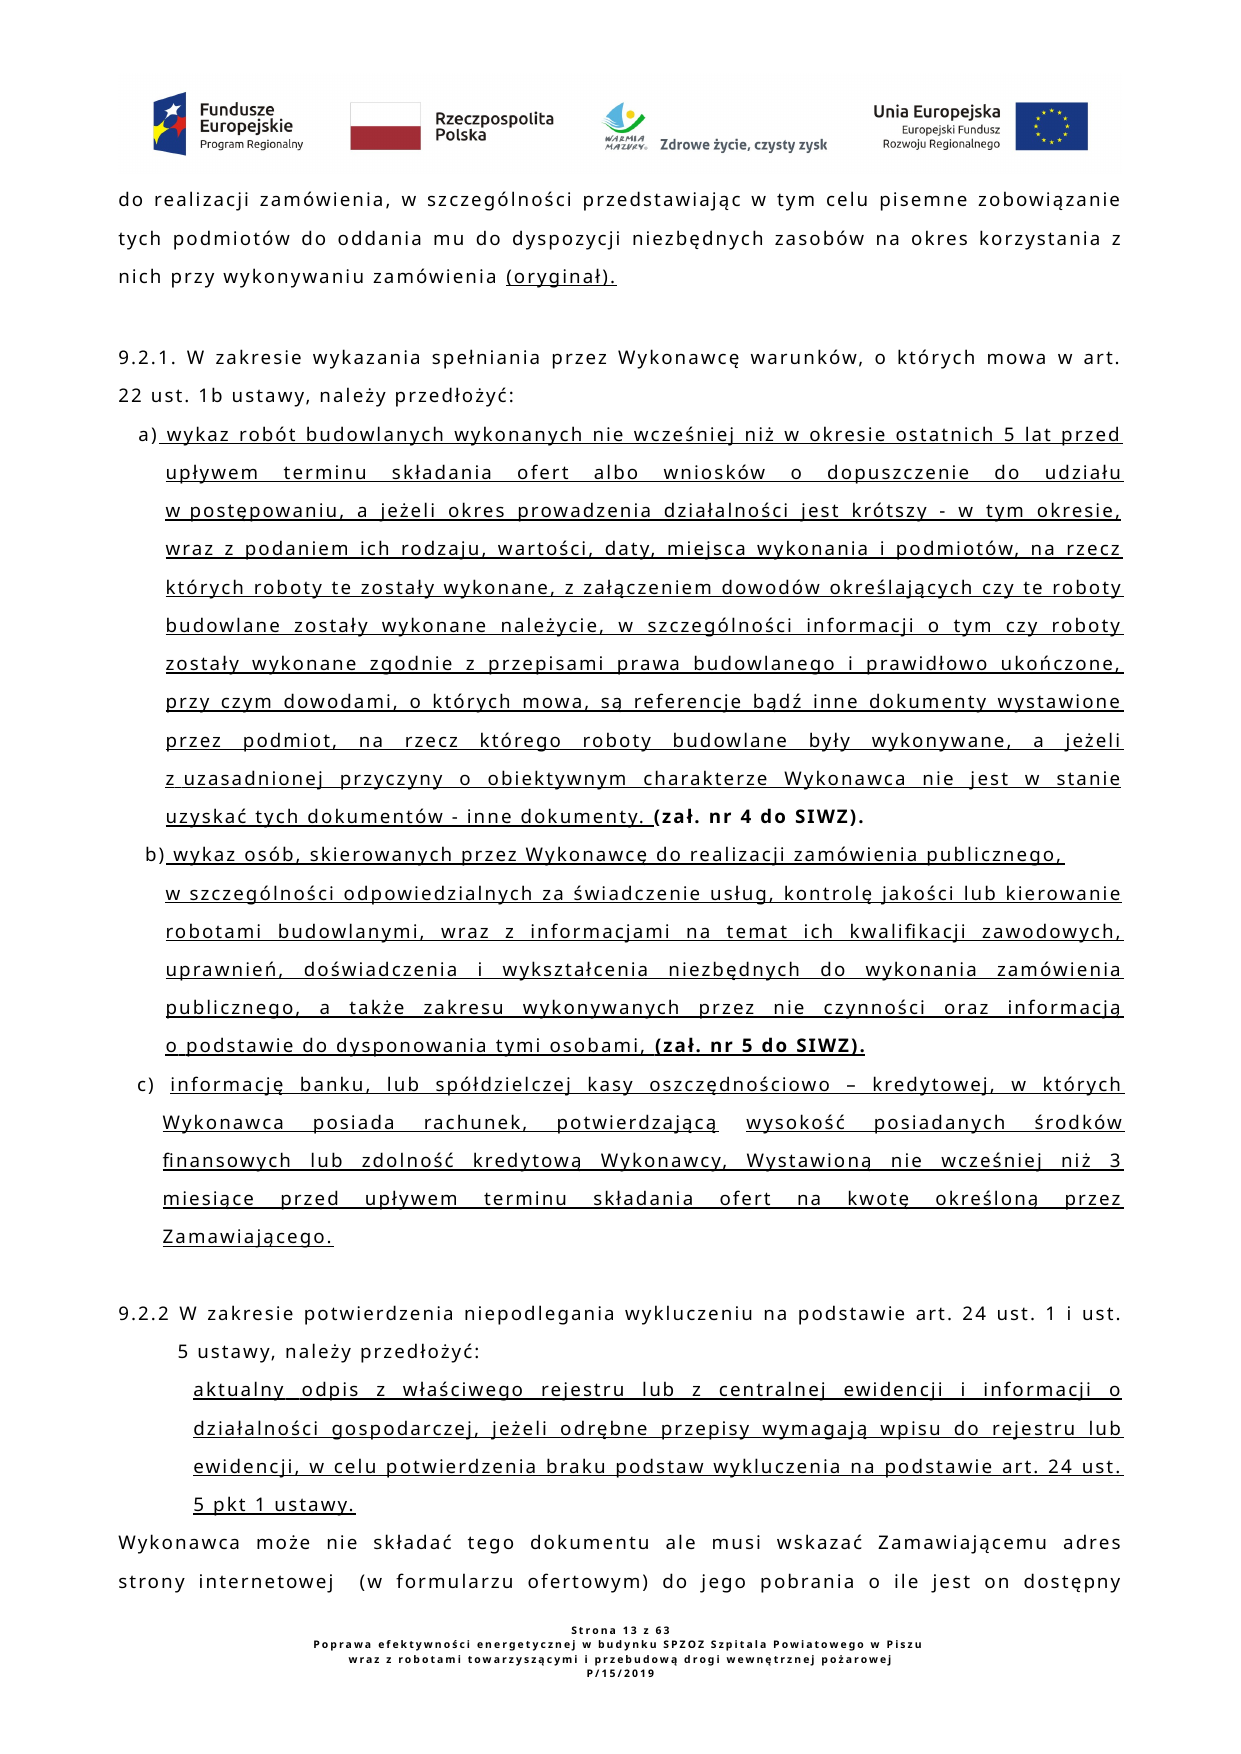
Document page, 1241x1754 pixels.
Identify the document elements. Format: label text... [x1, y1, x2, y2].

list aktualny odpis z właściwego rejestru lub z centralnej ewidencji i informacji o [193, 1377, 1122, 1398]
list b) wykaz osób, skierowanych przez Wykonawcę do realizacji zamówienia publicznego, [118, 842, 1122, 867]
text 9.2.2 W zakresie potwierdzenia niepodlegania wykluczeniu na podstawie art. 24 ust. 1 i ust. 5 ustawy, należy przedłożyć: [118, 1300, 1122, 1364]
list a) wykaz robót budowlanych wykonanych nie wcześniej niż w okresie ostatnich 5 lat przed upływem terminu składania ofert albo wniosków o dopuszczenie do udziału w postępowaniu, a jeżeli okres prowadzenia działalności jest krótszy - w tym okresie, wraz z podaniem ich rodzaju, wartości, daty, miejsca wykonania i podmiotów, na rzecz których roboty te zostały wykonane, z załączeniem dowodów określających czy te roboty budowlane zostały wykonane należycie, w szczególności informacji o tym czy roboty zostały wykonane zgodnie z przepisami prawa budowlanego i prawidłowo ukończone, przy czym dowodami, o których mowa, są referencje bądź inne dokumenty wystawione przez podmiot, na rzecz którego roboty budowlane były wykonywane, a jeżeli z uzasadnionej przyczyny o obiektywnym charakterze Wykonawca nie jest w stanie uzyskać tych dokumentów - inne dokumenty. (zał. nr 4 do SIWZ). [130, 421, 1122, 829]
text c) informację banku, lub spółdzielczej kasy oszczędnościowo – kredytowej, w których Wykonawca posiada rachunek, potwierdzającą wysokość posiadanych środków finansowych lub zdolność kredytową Wykonawcy, Wystawioną nie wcześniej niż 3 miesiące przed upływem terminu składania ofert na kwotę określoną przez Zamawiającego. [137, 1071, 1122, 1249]
list o podstawie do dysponowania tymi osobami, (zał. nr 5 do SIWZ). [165, 1017, 1122, 1058]
list 5 pkt 1 ustawy. [193, 1476, 1122, 1517]
list robotami budowlanymi, wraz z informacjami na temat ich kwalifikacji zawodowych, [165, 903, 1122, 940]
list Wykonawca może nie składać tego dokumentu ale musi wskazać Zamawiającemu adres strony internetowej (w formularzu ofertowym) do jego pobrania o ile jest on dostępny [118, 1530, 1122, 1593]
text do realizacji zamówienia, w szczególności przedstawiając w tym celu pisemne zobowiązanie tych podmiotów do oddania mu do dyspozycji niezbędnych zasobów na okres korzystania z nich przy wykonywaniu zamówienia (oryginał). [118, 174, 1122, 289]
list uprawnień, doświadczenia i wykształcenia niezbędnych do wykonania zamówienia [165, 941, 1122, 978]
list publicznego, a także zakresu wykonywanych przez nie czynności oraz informacją [165, 979, 1122, 1016]
text 9.2.1. W zakresie wykazania spełniania przez Wykonawcę warunków, o których mowa w art. 22 ust. 1b ustawy, należy przedłożyć: [118, 344, 1122, 408]
list w szczególności odpowiedzialnych za świadczenie usług, kontrolę jakości lub kierowanie [165, 880, 1122, 902]
list ewidencji, w celu potwierdzenia braku podstaw wykluczenia na podstawie art. 24 ust. [193, 1438, 1122, 1475]
list działalności gospodarczej, jeżeli odrębne przepisy wymagają wpisu do rejestru lub [193, 1400, 1122, 1437]
